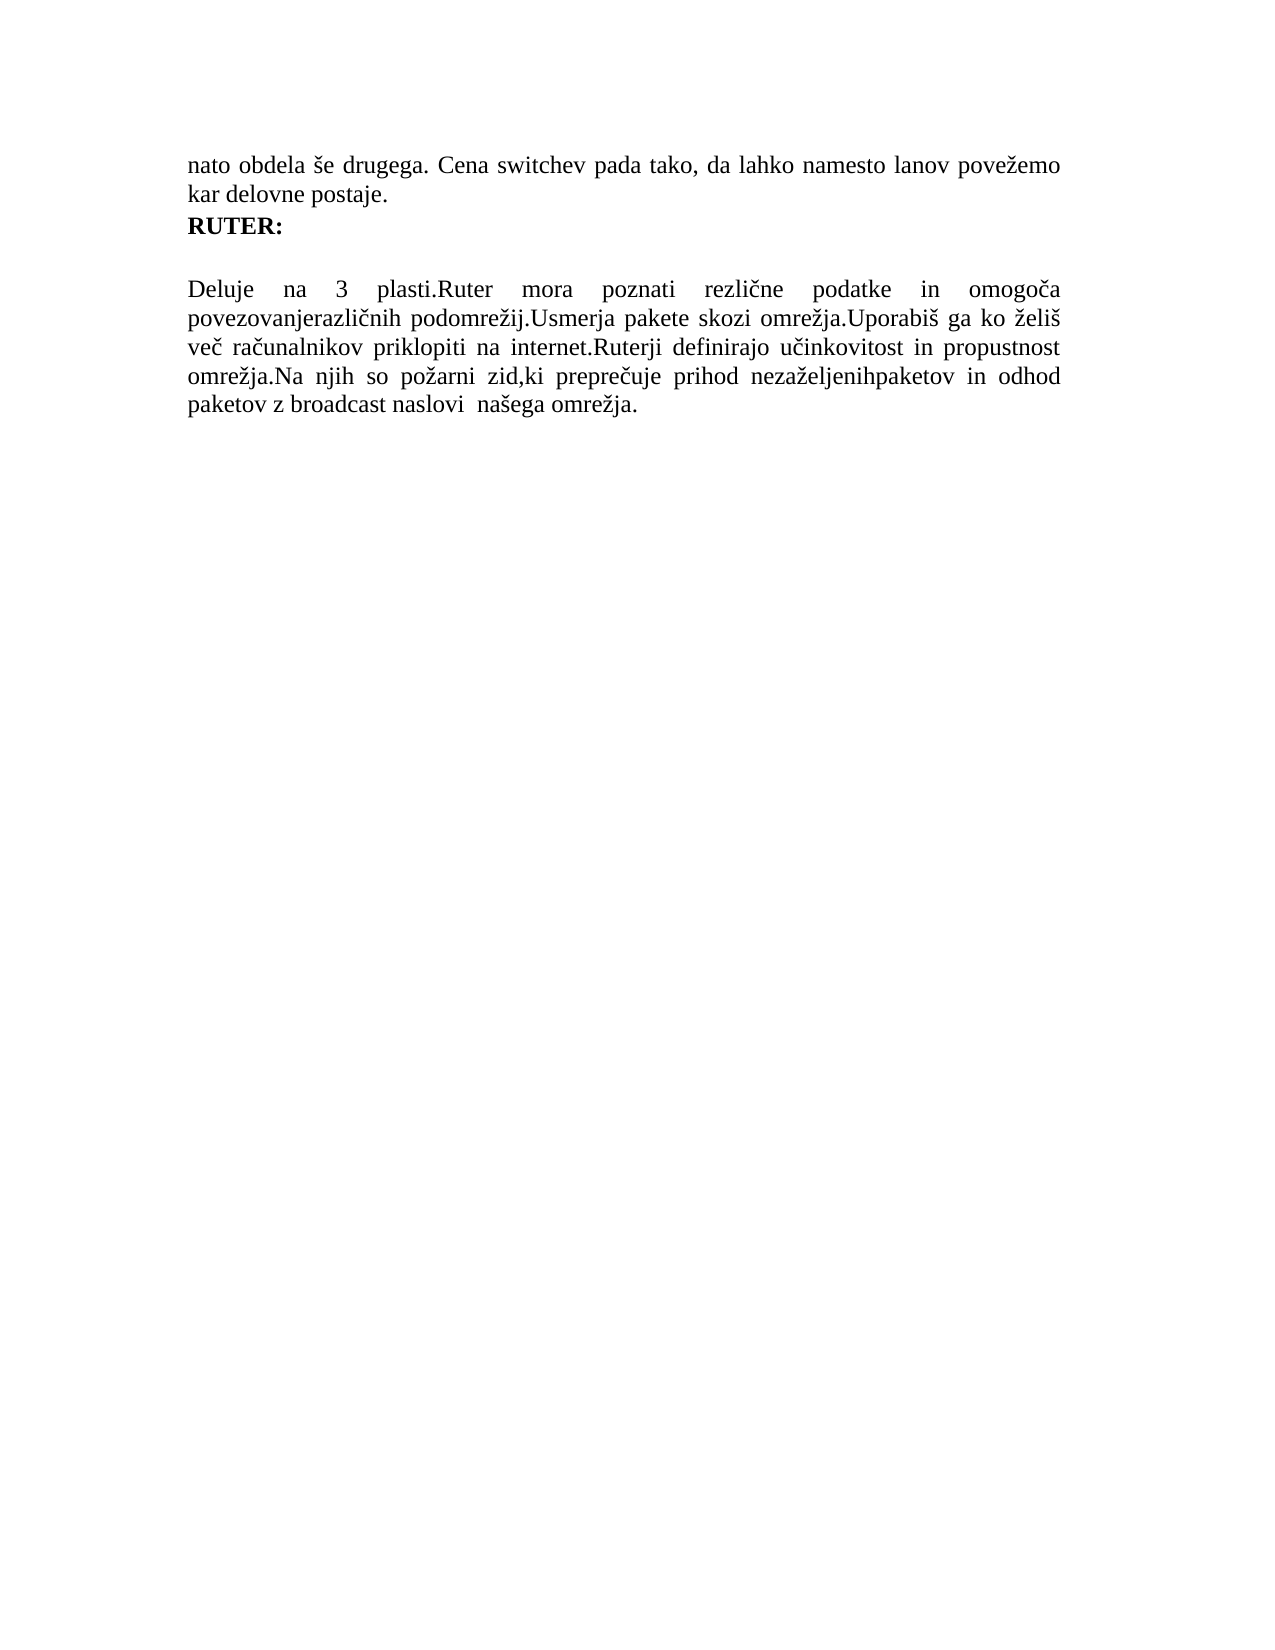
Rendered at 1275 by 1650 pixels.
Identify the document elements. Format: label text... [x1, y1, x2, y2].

text RUTER: [187, 207, 1061, 241]
text nato obdela še drugega. Cena switchev pada tako, da lahko namesto lanov povežemo kar delovne postaje. [187, 150, 1061, 207]
text Deluje na 3 plasti.Ruter mora poznati rezlične podatke in omogoča povezovanjerazličnih podomrežij.Usmerja pakete skozi omrežja.Uporabiš ga ko želiš več računalnikov priklopiti na internet.Ruterji definirajo učinkovitost in propustnost omrežja.Na njih so požarni zid,ki preprečuje prihod nezaželjenihpaketov in odhod paketov z broadcast naslovi našega omrežja. [187, 274, 1061, 418]
